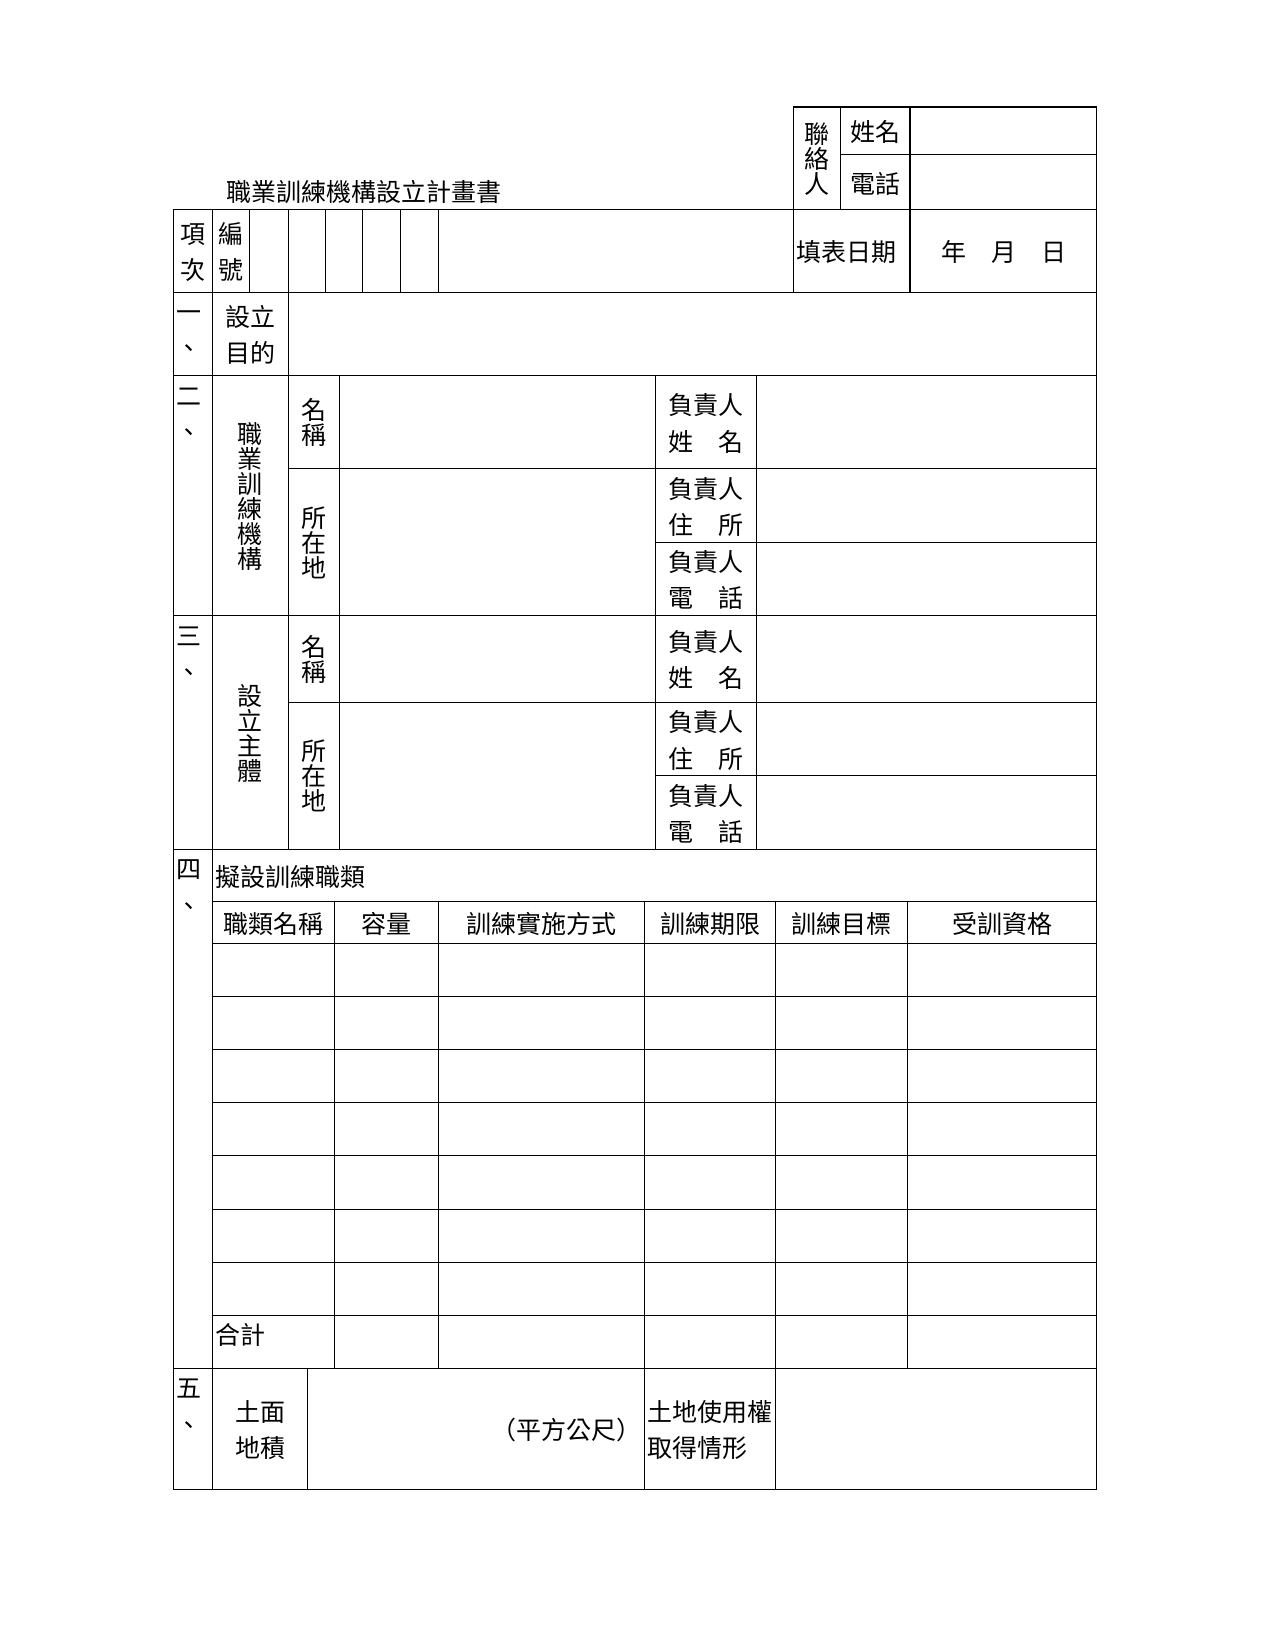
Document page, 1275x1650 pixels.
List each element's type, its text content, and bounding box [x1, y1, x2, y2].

table_cell 合計 [213, 1316, 334, 1368]
table_cell [439, 944, 644, 996]
table_cell [757, 616, 1096, 702]
table_cell [340, 616, 655, 702]
table_cell [776, 997, 907, 1049]
table_cell [289, 210, 325, 292]
table_cell 編號 [213, 210, 249, 292]
table_cell 土地使用權取得情形 [645, 1369, 775, 1488]
table_cell [908, 1050, 1096, 1102]
table_cell 項次 [174, 210, 212, 292]
table_cell [335, 997, 438, 1049]
table_cell 名稱 [289, 616, 339, 702]
table_cell [645, 1210, 775, 1262]
table_cell 負責人 電 話 [656, 776, 756, 849]
table_cell [776, 1156, 907, 1208]
table_cell [439, 1050, 644, 1102]
table_cell [908, 1156, 1096, 1208]
table_cell 負責人住 所 [656, 469, 756, 542]
table_cell [645, 1156, 775, 1208]
table_cell [213, 1210, 334, 1262]
table_cell [340, 469, 655, 615]
table_cell [439, 1263, 644, 1315]
table_cell 訓練目標 [776, 902, 907, 943]
table_cell [776, 1316, 907, 1368]
table_cell [645, 1050, 775, 1102]
table_cell [908, 1316, 1096, 1368]
table_cell [335, 1316, 438, 1368]
table_cell 五、 [174, 1369, 212, 1488]
table_header 姓名 [841, 108, 909, 154]
table_cell [340, 376, 655, 468]
table_cell [757, 703, 1096, 775]
table_cell 設立主體 [213, 616, 288, 849]
table_cell [757, 469, 1096, 542]
table_cell 二、 [174, 376, 212, 615]
table_cell 填表日期 [794, 210, 909, 292]
table_cell [757, 543, 1096, 615]
table_cell [911, 155, 1096, 209]
table_cell 負責人住 所 [656, 703, 756, 775]
table_header [911, 108, 1096, 154]
table_cell [335, 1156, 438, 1208]
table_cell （平方公尺） [308, 1369, 644, 1488]
table_cell [213, 1263, 334, 1315]
table_cell [908, 944, 1096, 996]
table_cell [439, 1316, 644, 1368]
table_cell 名稱 [289, 376, 339, 468]
table_cell [908, 1210, 1096, 1262]
table_cell [757, 776, 1096, 849]
table_cell [213, 997, 334, 1049]
table_cell [335, 1103, 438, 1155]
table_cell [335, 1263, 438, 1315]
table_cell 訓練期限 [645, 902, 775, 943]
table_cell [439, 210, 793, 292]
table_cell 擬設訓練職類 [213, 850, 1096, 901]
table_cell [326, 210, 362, 292]
table_cell 職類名稱 [213, 902, 334, 943]
table_cell 一、 [174, 293, 212, 375]
table_cell 電話 [841, 155, 909, 209]
table_cell [335, 1210, 438, 1262]
table_cell [645, 997, 775, 1049]
table_cell [363, 210, 400, 292]
table_cell [439, 1156, 644, 1208]
table_cell 負責人電 話 [656, 543, 756, 615]
table_header 聯絡人 [794, 108, 840, 209]
table_cell [776, 1103, 907, 1155]
table_cell [439, 997, 644, 1049]
table_cell [340, 703, 655, 849]
table_cell [776, 944, 907, 996]
table_cell 所在地 [289, 469, 339, 615]
table_cell [776, 1263, 907, 1315]
table_cell [289, 293, 1096, 375]
table_cell 設立目的 [213, 293, 288, 375]
table_cell [776, 1369, 1096, 1488]
table_cell [213, 1103, 334, 1155]
table_cell [908, 1263, 1096, 1315]
table_cell 受訓資格 [908, 902, 1096, 943]
table_cell 訓練實施方式 [439, 902, 644, 943]
table_cell 年 月 日 [911, 210, 1096, 292]
table_cell [908, 997, 1096, 1049]
table_cell [908, 1103, 1096, 1155]
table_cell [645, 1103, 775, 1155]
table_cell 容量 [335, 902, 438, 943]
table_cell 土面 地積 [213, 1369, 307, 1488]
table_cell [335, 1050, 438, 1102]
table_cell [213, 1156, 334, 1208]
table_cell [439, 1103, 644, 1155]
table_cell [645, 1263, 775, 1315]
table_cell [250, 210, 288, 292]
table_cell [213, 944, 334, 996]
table_cell 四、 [174, 850, 212, 1368]
table_cell [213, 1050, 334, 1102]
table_cell [645, 944, 775, 996]
table_cell 三、 [174, 616, 212, 849]
table_cell 所在地 [289, 703, 339, 849]
table_cell [439, 1210, 644, 1262]
table_cell [645, 1316, 775, 1368]
table_cell [335, 944, 438, 996]
table_header 職業訓練機構設立計畫書 [174, 106, 793, 209]
table_cell 負責人 姓 名 [656, 616, 756, 702]
table_cell 負責人姓 名 [656, 376, 756, 468]
table_cell [757, 376, 1096, 468]
table_cell [401, 210, 438, 292]
table_cell [776, 1050, 907, 1102]
table_cell 職業訓練機構 [213, 376, 288, 615]
table_cell [776, 1210, 907, 1262]
